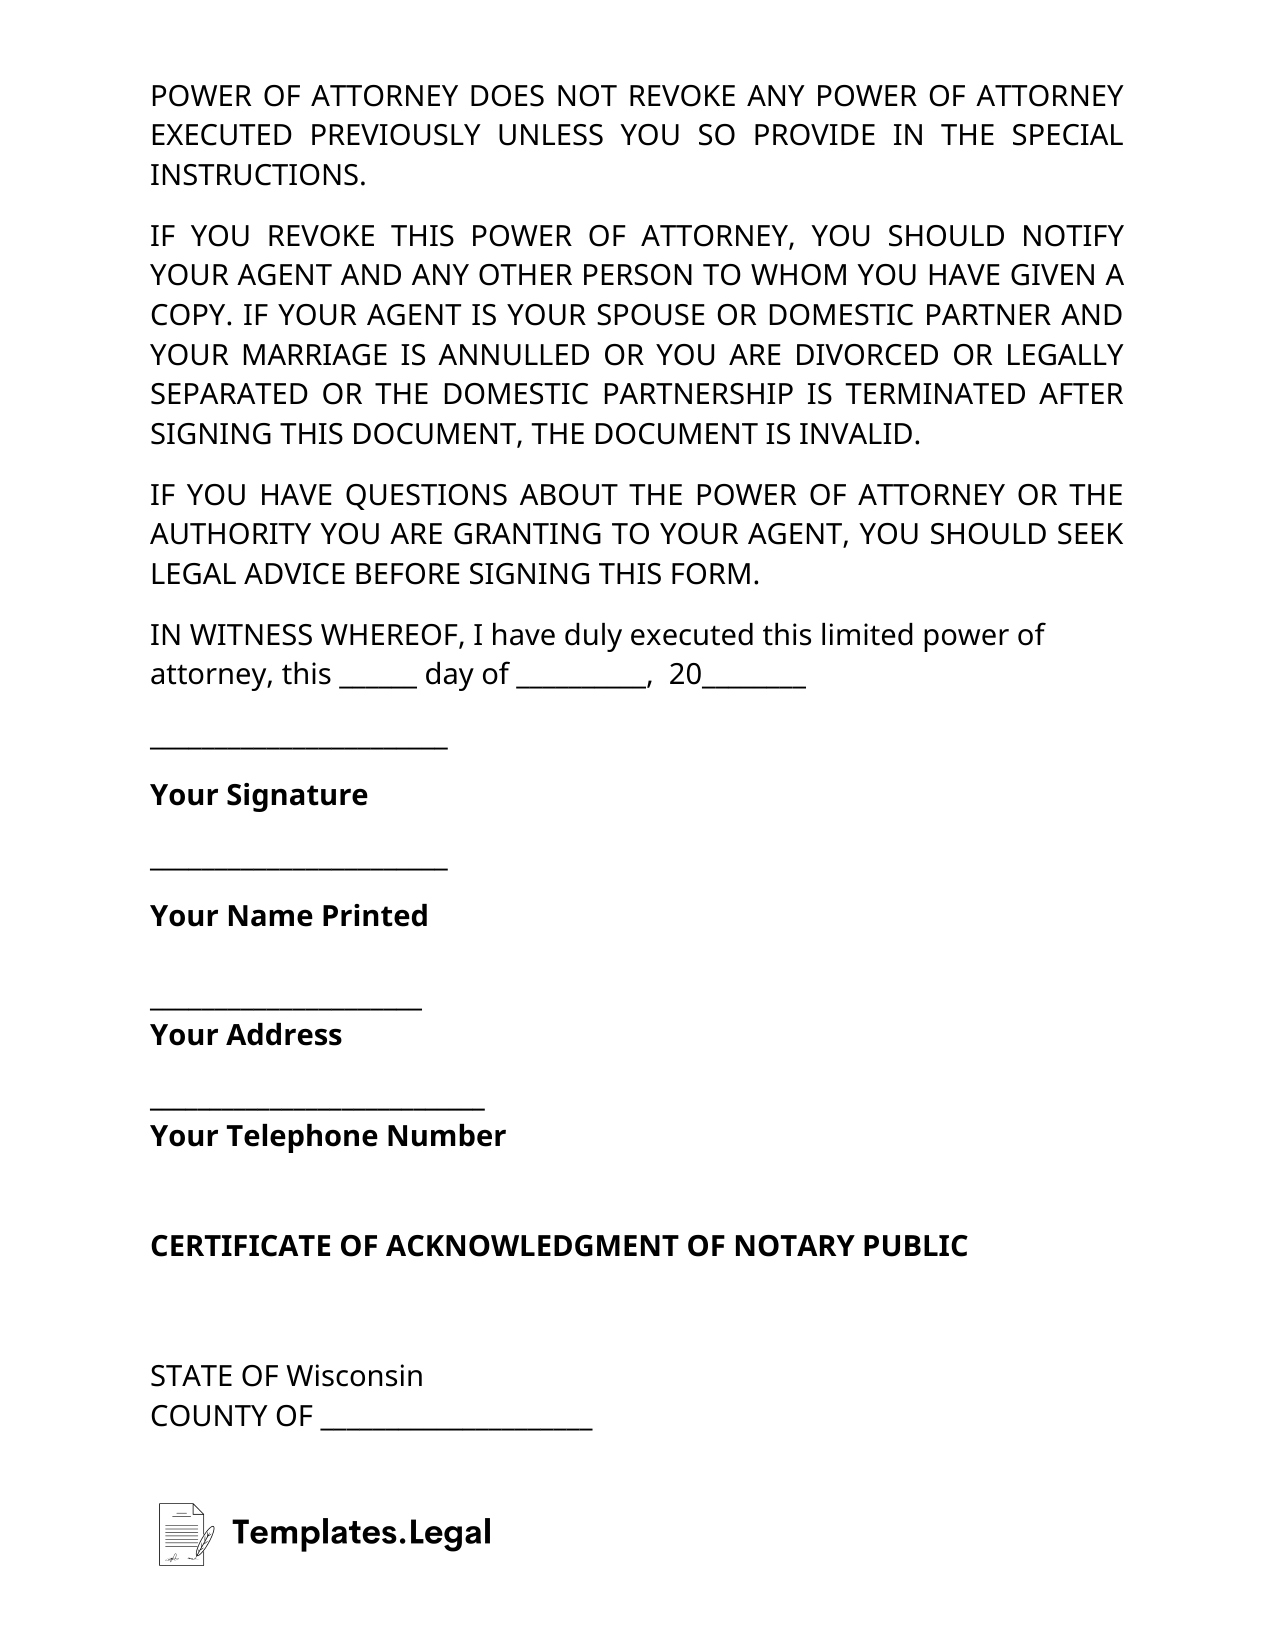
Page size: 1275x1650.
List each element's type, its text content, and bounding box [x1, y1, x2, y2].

text STATE OF Wisconsin COUNTY OF _____________________ [150, 1355, 1125, 1435]
text POWER OF ATTORNEY DOES NOT REVOKE ANY POWER OF ATTORNEY EXECUTED PREVIOUSLY UNLESS YOU SO PROVIDE IN THE SPECIAL INSTRUCTIONS. [150, 75, 1125, 194]
text _______________________ [150, 835, 1125, 875]
text _______________________ [150, 714, 1125, 754]
text IF YOU REVOKE THIS POWER OF ATTORNEY, YOU SHOULD NOTIFY YOUR AGENT AND ANY OTHER PERSON TO WHOM YOU HAVE GIVEN A COPY. IF YOUR AGENT IS YOUR SPOUSE OR DOMESTIC PARTNER AND YOUR MARRIAGE IS ANNULLED OR YOU ARE DIVORCED OR LEGALLY SEPARATED OR THE DOMESTIC PARTNERSHIP IS TERMINATED AFTER SIGNING THIS DOCUMENT, THE DOCUMENT IS INVALID. [150, 215, 1125, 453]
text Your Signature [150, 774, 1125, 814]
text Your Name Printed _____________________ Your Address [150, 896, 1125, 1054]
text CERTIFICATE OF ACKNOWLEDGMENT OF NOTARY PUBLIC [150, 1225, 1125, 1265]
text IN WITNESS WHEREOF, I have duly executed this limited power of attorney, this ______ day of __________, 20________ [150, 614, 1125, 693]
text ____________________________ Your Telephone Number [150, 1075, 1125, 1154]
text IF YOU HAVE QUESTIONS ABOUT THE POWER OF ATTORNEY OR THE AUTHORITY YOU ARE GRANTING TO YOUR AGENT, YOU SHOULD SEEK LEGAL ADVICE BEFORE SIGNING THIS FORM. [150, 474, 1125, 593]
